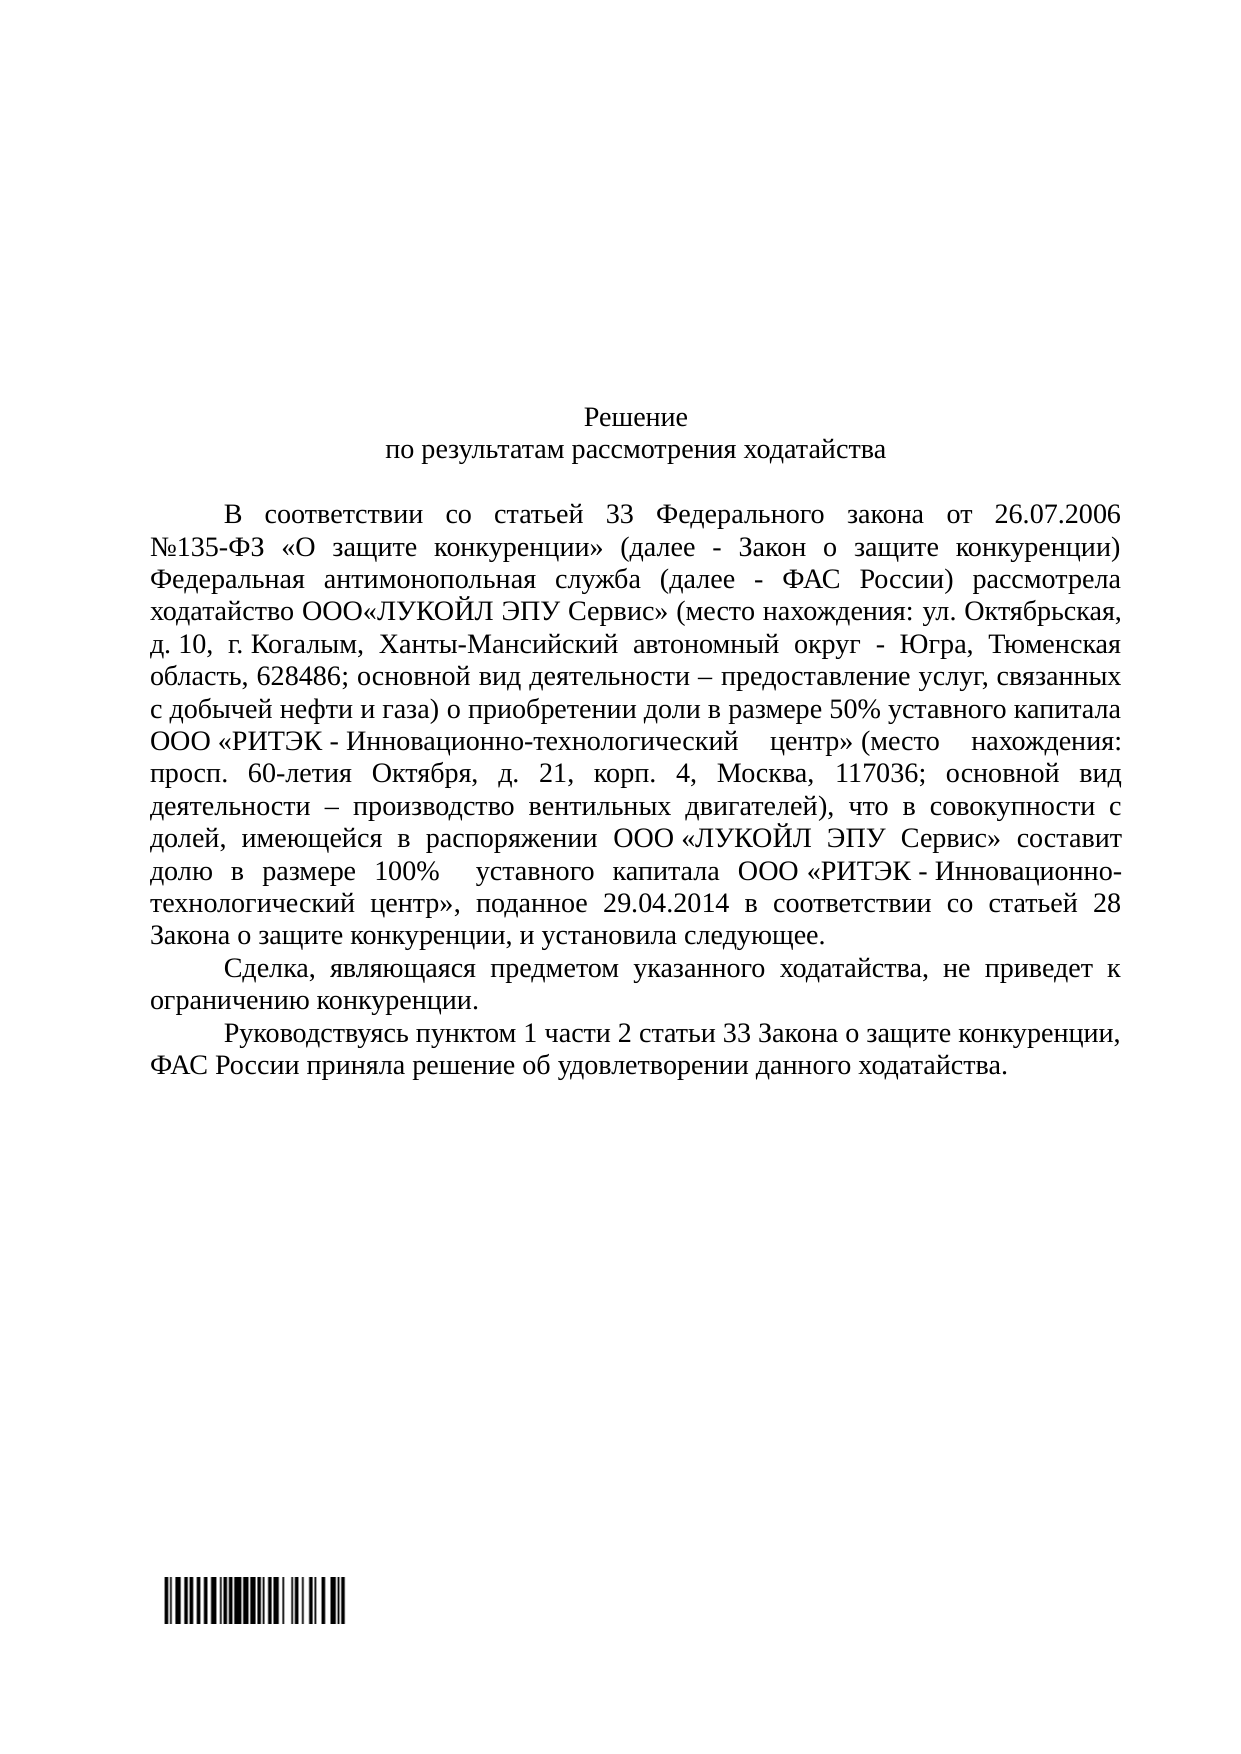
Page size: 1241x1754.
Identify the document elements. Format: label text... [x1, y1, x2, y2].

text В соответствии со статьей 33 Федерального закона от 26.07.2006 №135-ФЗ «О защите конкуренции» (далее - Закон о защите конкуренции) Федеральная антимонопольная служба (далее - ФАС России) рассмотрела ходатайство ООО«ЛУКОЙЛ ЭПУ Сервис» (место нахождения: ул. Октябрьская, д. 10, г. Когалым, Ханты-Мансийский автономный округ - Югра, Тюменская область, 628486; основной вид деятельности – предоставление услуг, связанных с добычей нефти и газа) о приобретении доли в размере 50% уставного капитала ООО «РИТЭК - Инновационно-технологический центр» (место нахождения: просп. 60-летия Октября, д. 21, корп. 4, Москва, 117036; основной вид деятельности – производство вентильных двигателей), что в совокупности с долей, имеющейся в распоряжении ООО «ЛУКОЙЛ ЭПУ Сервис» составит долю в размере 100% уставного капитала ООО «РИТЭК - Инновационно-технологический центр», поданное 29.04.2014 в соответствии со статьей 28 Закона о защите конкуренции, и установила следующее. [150, 497, 1122, 951]
text Руководствуясь пунктом 1 части 2 статьи 33 Закона о защите конкуренции, ФАС России приняла решение об удовлетворении данного ходатайства. [150, 1016, 1122, 1080]
text Сделка, являющаяся предметом указанного ходатайства, не приведет к ограничению конкуренции. [150, 951, 1122, 1016]
text по результатам рассмотрения ходатайства [150, 432, 1122, 465]
picture [149, 1577, 363, 1624]
text Решение [150, 400, 1122, 432]
